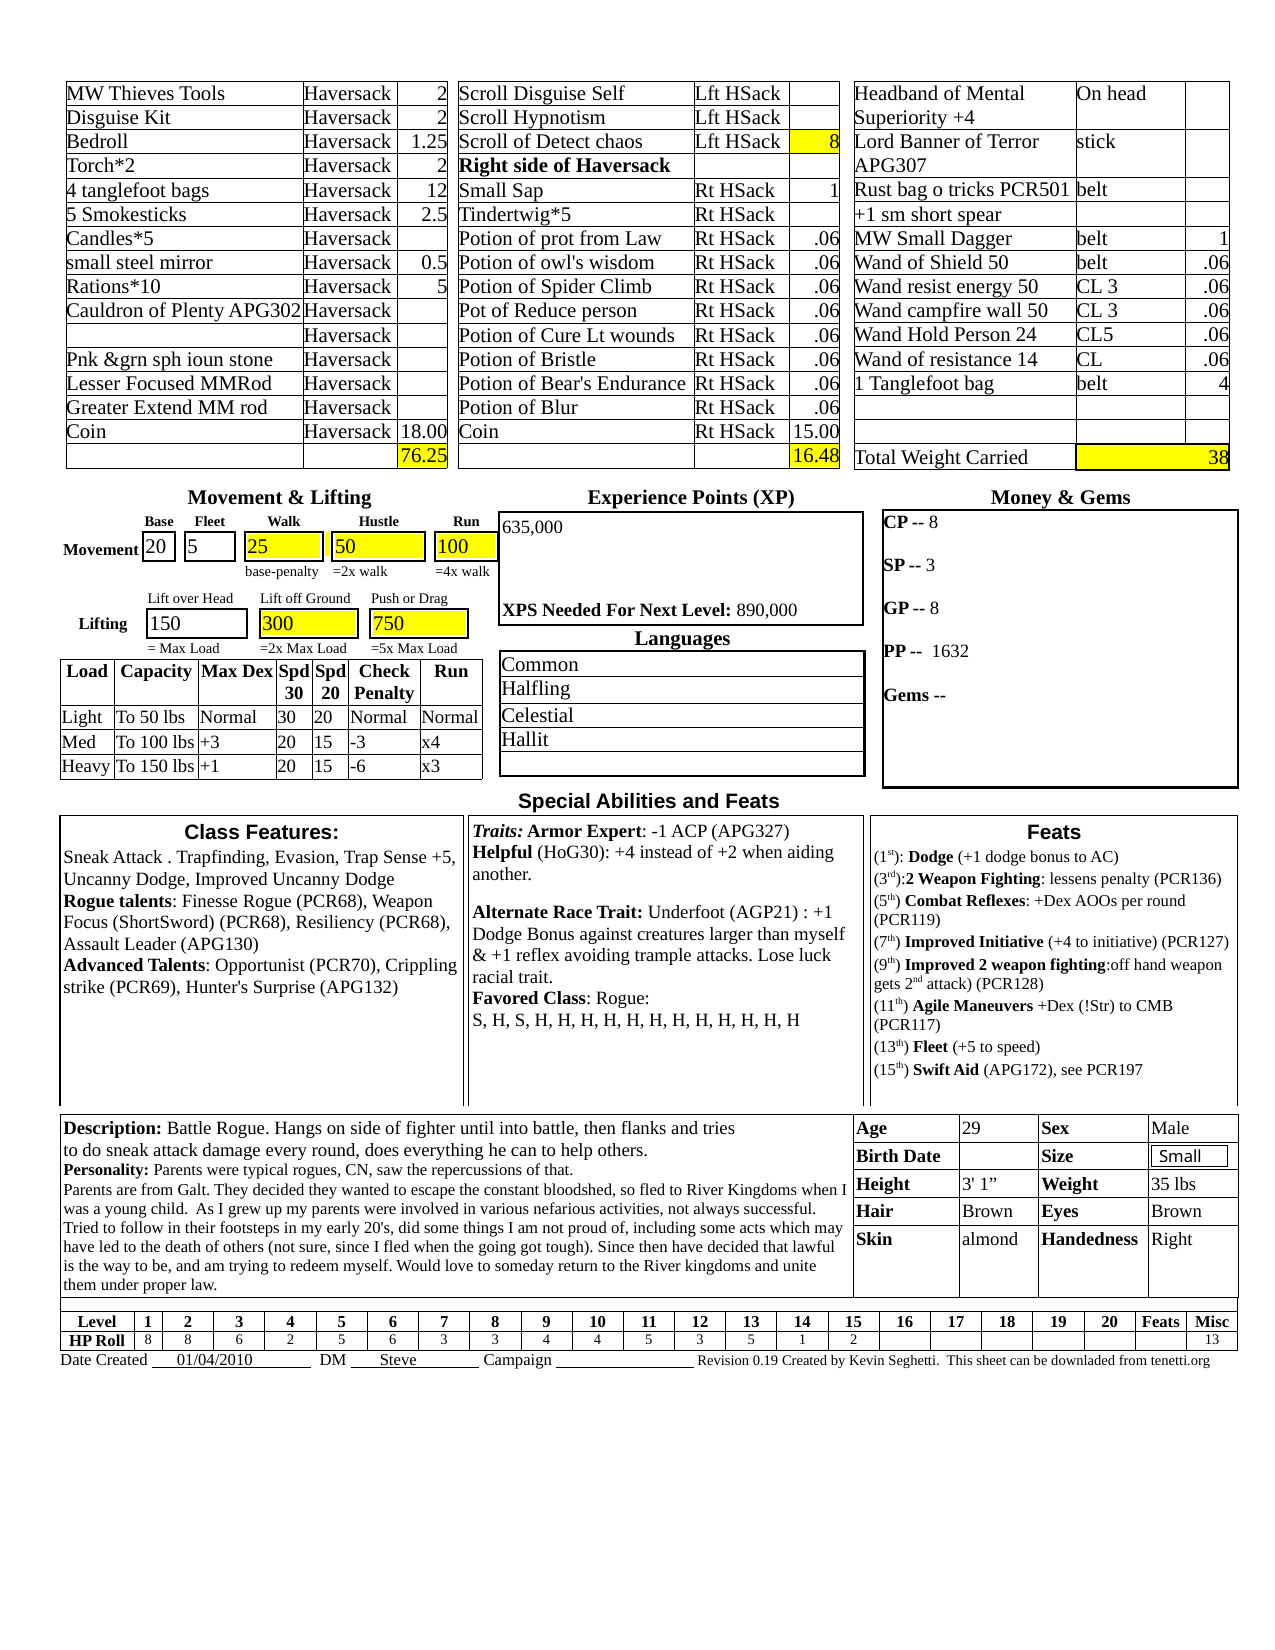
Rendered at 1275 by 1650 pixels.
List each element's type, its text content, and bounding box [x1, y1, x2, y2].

table_cell Heavy [61, 755, 114, 778]
table_cell 16.48 [790, 444, 839, 467]
table_cell [60, 588, 499, 786]
table_cell Lft HSack [695, 130, 789, 153]
table_cell Rt HSack [695, 396, 789, 419]
table_cell [248, 639, 258, 658]
table_cell Wand resist energy 50 [855, 275, 1076, 298]
table_cell Lft HSack [695, 82, 789, 105]
table_cell 20 [277, 730, 312, 754]
table_cell 2 [265, 1332, 316, 1350]
table_cell belt [1077, 251, 1185, 274]
table_cell [142, 562, 176, 588]
table_header 17 [931, 1312, 981, 1331]
table_header Spd 20 [313, 660, 348, 705]
table_header Movement [60, 511, 142, 588]
table_header [464, 815, 468, 1106]
table_header [236, 511, 243, 588]
table_cell Coin [67, 420, 303, 443]
table_cell .06 [790, 251, 839, 274]
table_cell Total Weight Carried [855, 444, 1075, 469]
table_cell CL 3 [1077, 299, 1185, 322]
table_cell Haversack [304, 348, 397, 371]
table_cell =4x walk [434, 562, 498, 588]
table_header 16 [880, 1312, 930, 1331]
table_cell Rt HSack [695, 275, 789, 298]
table_header Sex [1039, 1115, 1148, 1142]
table_header 9 [522, 1312, 572, 1331]
table_cell x4 [421, 730, 482, 754]
table_cell .06 [1186, 251, 1229, 274]
table_header 12 [675, 1312, 725, 1331]
table_header Class Features: Sneak Attack . Trapfinding, Evasion, Trap Sense +5, Uncanny Dodge, Improved Uncanny Dodge Rogue talents: Finesse Rogue (PCR68), Weapon Focus (ShortSword) (PCR68), Resiliency (PCR68), Assault Leader (APG130) Advanced Talents: Opportunist (PCR70), Crippling strike (PCR69), Hunter's Surprise (APG132) [61, 816, 463, 1106]
table_cell Common [501, 652, 863, 676]
table_cell Wand of Shield 50 [855, 251, 1076, 274]
table_cell Rations*10 [67, 275, 303, 298]
table_cell belt [1077, 178, 1185, 201]
table_header Lift off Ground [259, 588, 359, 608]
table_cell Lord Banner of Terror APG307 [855, 130, 1076, 177]
table_cell Scroll of Detect chaos [459, 130, 694, 153]
table_cell Greater Extend MM rod [67, 396, 303, 419]
table_cell Rt HSack [695, 251, 789, 274]
table_cell .06 [790, 396, 839, 419]
table_cell x3 [421, 755, 482, 778]
table_cell [398, 299, 447, 322]
table_header Misc [1187, 1312, 1237, 1331]
table_cell 13 [1187, 1332, 1237, 1350]
table_header 2 [163, 1312, 213, 1331]
table_cell 15 [313, 755, 348, 778]
table_cell Eyes [1039, 1198, 1148, 1225]
table_header 15 [829, 1312, 879, 1331]
table_cell Haversack [304, 203, 397, 226]
table_cell Size [1039, 1143, 1148, 1169]
subtitle Special Abilities and Feats [60, 788, 1237, 812]
table_cell Haversack [304, 396, 397, 419]
table_cell Haversack [304, 179, 397, 202]
table_cell -6 [349, 755, 420, 778]
table_cell [960, 1143, 1038, 1169]
table_cell [790, 106, 839, 129]
table_header 5 [317, 1312, 367, 1331]
table_cell 5 [398, 275, 447, 298]
table_header [176, 511, 183, 588]
table_cell [1186, 420, 1229, 443]
table_header Run [421, 660, 482, 705]
table_cell Brown [960, 1198, 1038, 1225]
table_cell Wand of resistance 14 [855, 347, 1076, 371]
table_cell [1186, 396, 1229, 419]
table_cell [931, 1332, 981, 1350]
table_header Money & Gems [883, 485, 1238, 509]
table_cell Rt HSack [695, 348, 789, 371]
table_cell 2 [398, 82, 447, 105]
table_header [453, 75, 845, 485]
table_cell CP -- 8 SP -- 3 GP -- 8 PP -- 1632 Gems -- [884, 511, 1237, 786]
table_cell 5 Smokesticks [67, 203, 303, 226]
table_cell To 50 lbs [115, 706, 198, 729]
table_header Check Penalty [349, 660, 420, 705]
table_cell =5x Max Load [369, 639, 469, 658]
table_header 10 [573, 1312, 623, 1331]
table_cell Small Sap [459, 179, 694, 202]
table_cell Med [61, 730, 114, 754]
table_cell .06 [1186, 275, 1229, 298]
table_cell Height [854, 1170, 959, 1197]
table_cell [790, 82, 839, 105]
table_cell Right side of Haversack [459, 154, 694, 177]
table_header 11 [624, 1312, 674, 1331]
table_cell belt [1077, 227, 1185, 250]
table_cell Pnk &grn sph ioun stone [67, 348, 303, 371]
table_cell 1 [1186, 227, 1229, 250]
table_cell [184, 562, 236, 588]
table_cell 15.00 [790, 420, 839, 443]
table_cell 8 [163, 1332, 213, 1350]
table_cell On head [1077, 82, 1185, 129]
table_cell Tindertwig*5 [459, 203, 694, 226]
table_cell [359, 608, 369, 639]
table_cell 4 [522, 1332, 572, 1350]
table_cell .06 [790, 324, 839, 347]
table_cell [398, 372, 447, 395]
table_cell CL 3 [1077, 275, 1185, 298]
table_cell To 150 lbs [115, 755, 198, 778]
table_header Male [1149, 1115, 1238, 1142]
table_cell small steel mirror [67, 251, 303, 274]
table_cell Haversack [304, 227, 397, 250]
table_cell Rt HSack [695, 179, 789, 202]
table_cell CL5 [1077, 323, 1185, 346]
table_header Max Dex [199, 660, 276, 705]
table_header 4 [265, 1312, 316, 1331]
table_cell 3' 1” [960, 1170, 1038, 1197]
table_cell Haversack [304, 275, 397, 298]
table_cell Candles*5 [67, 227, 303, 250]
table_cell Rt HSack [695, 203, 789, 226]
table_cell XPS Needed For Next Level: 890,000 [500, 596, 862, 623]
table_cell Hallit [501, 728, 863, 751]
table_header 18 [982, 1312, 1032, 1331]
table_cell 20 [277, 755, 312, 778]
table_cell [426, 531, 433, 562]
table_header Experience Points (XP) [499, 485, 883, 509]
table_cell Cauldron of Plenty APG302 [67, 299, 303, 322]
table_header 8 [470, 1312, 521, 1331]
table_cell Normal [421, 706, 482, 729]
table_cell [398, 324, 447, 347]
table_cell [1186, 178, 1229, 201]
table_cell HP Roll [61, 1332, 134, 1350]
table_cell Potion of Blur [459, 396, 694, 419]
table_header 13 [726, 1312, 776, 1331]
table_cell Normal [349, 706, 420, 729]
table_cell [1186, 82, 1229, 129]
table_cell Hair [854, 1198, 959, 1225]
table_cell .06 [790, 227, 839, 250]
table_cell Birth Date [854, 1143, 959, 1169]
table_header Hustle [331, 511, 426, 531]
table_cell =2x Max Load [259, 639, 359, 658]
table_cell 6 [368, 1332, 418, 1350]
table_cell [1077, 420, 1185, 443]
table_cell Haversack [304, 130, 397, 153]
table_cell almond [960, 1226, 1038, 1297]
table_header [359, 588, 369, 608]
table_cell 5 [624, 1332, 674, 1350]
table_cell 12 [398, 179, 447, 202]
table_cell Haversack [304, 82, 397, 105]
table_cell 18.00 [398, 420, 447, 443]
table_cell [982, 1332, 1032, 1350]
table_cell [1077, 202, 1185, 226]
table_cell [790, 203, 839, 226]
table_cell Right [1149, 1226, 1238, 1297]
table_header [864, 815, 870, 1106]
table_cell [398, 396, 447, 419]
table_cell [248, 608, 258, 639]
table_cell [695, 154, 789, 177]
table_cell Haversack [304, 154, 397, 177]
table_cell .06 [1186, 323, 1229, 346]
table_cell Haversack [304, 324, 397, 347]
table_header 29 [960, 1115, 1038, 1142]
table_cell 8 [790, 130, 839, 153]
table_header Load [61, 660, 114, 705]
table_cell Handedness [1039, 1226, 1148, 1297]
table_cell [1136, 1332, 1186, 1350]
table_cell 30 [277, 706, 312, 729]
table_cell 3 [470, 1332, 521, 1350]
table_cell .06 [790, 348, 839, 371]
table_cell [1077, 396, 1185, 419]
table_cell [790, 154, 839, 177]
table_cell stick [1077, 130, 1185, 177]
table_cell Haversack [304, 251, 397, 274]
table_cell To 100 lbs [115, 730, 198, 754]
table_header 7 [419, 1312, 469, 1331]
table_cell 0.5 [398, 251, 447, 274]
table_header Walk [244, 511, 324, 531]
table_cell Lesser Focused MMRod [67, 372, 303, 395]
table_cell 5 [317, 1332, 367, 1350]
table_cell [459, 444, 694, 467]
table_cell Lft HSack [695, 106, 789, 129]
table_cell Rt HSack [695, 299, 789, 322]
table_cell belt [1077, 372, 1185, 395]
table_cell 2 [829, 1332, 879, 1350]
table_cell [67, 324, 303, 347]
table_cell Scroll Disguise Self [459, 82, 694, 105]
table_cell Light [61, 706, 114, 729]
table_cell [67, 444, 303, 467]
table_cell Pot of Reduce person [459, 299, 694, 322]
table_cell Potion of Bristle [459, 348, 694, 371]
table_cell MW Small Dagger [855, 227, 1076, 250]
table_cell [359, 639, 369, 658]
table_cell 150 [148, 610, 246, 637]
table_cell Weight [1039, 1170, 1148, 1197]
table_header Movement & Lifting [60, 485, 499, 509]
table_header [248, 588, 258, 608]
table_cell CL [1077, 347, 1185, 371]
table_cell [324, 531, 331, 562]
table_cell .06 [790, 299, 839, 322]
table_header [426, 511, 433, 531]
table_cell 6 [214, 1332, 264, 1350]
table_cell Halfling [501, 677, 863, 703]
table_header Feats (1st): Dodge (+1 dodge bonus to AC) (3rd):2 Weapon Fighting: lessens penalty (PCR136) (5th) Combat Reflexes: +Dex AOOs per round (PCR119) (7th) Improved Initiative (+4 to initiative) (PCR127) (9th) Improved 2 weapon fighting:off hand weapon gets 2nd attack) (PCR128) (11th) Agile Maneuvers +Dex (!Str) to CMB (PCR117) (13th) Fleet (+5 to speed) (15th) Swift Aid (APG172), see PCR197 [871, 816, 1237, 1106]
table_header Age [854, 1115, 959, 1142]
table_cell 1.25 [398, 130, 447, 153]
table_cell Celestial [501, 704, 863, 727]
table_cell [398, 227, 447, 250]
table_cell -3 [349, 730, 420, 754]
table_cell .06 [790, 372, 839, 395]
table_cell [499, 509, 882, 786]
table_cell Headband of Mental Superiority +4 [855, 82, 1076, 129]
table_header [60, 75, 452, 485]
table_cell 2 [398, 154, 447, 177]
table_cell Potion of owl's wisdom [459, 251, 694, 274]
table_header Push or Drag [369, 588, 469, 608]
table_cell [695, 444, 789, 467]
table_cell 20 [313, 706, 348, 729]
table_header 635,000 [500, 513, 862, 541]
table_header Languages [499, 626, 866, 649]
table_header [324, 511, 331, 531]
table_header 19 [1033, 1312, 1084, 1331]
table_cell [500, 541, 862, 568]
table_cell 4 [1186, 372, 1229, 395]
table_cell +1 [199, 755, 276, 778]
table_header 14 [777, 1312, 828, 1331]
table_cell [1186, 130, 1229, 177]
table_header Description: Battle Rogue. Hangs on side of fighter until into battle, then flanks and tries to do sneak attack damage every round, does everything he can to help others. Personality: Parents were typical rogues, CN, saw the repercussions of that. Parents are from Galt. They decided they wanted to escape the constant bloodshed, so fled to River Kingdoms when I was a young child. As I grew up my parents were involved in various nefarious activities, not always successful. Tried to follow in their footsteps in my early 20's, did some things I am not proud of, including some acts which may have led to the death of others (not sure, since I fled when the going got tough). Since then have decided that lawful is the way to be, and am trying to redeem myself. Would love to someday return to the River kingdoms and unite them under proper law. [61, 1115, 853, 1297]
table_header 1 [135, 1312, 162, 1331]
table_cell [304, 444, 397, 467]
table_cell 76.25 [398, 444, 447, 467]
table_cell [1085, 1332, 1135, 1350]
table_cell 3 [419, 1332, 469, 1350]
table_cell [398, 348, 447, 371]
table_cell 1 Tanglefoot bag [855, 372, 1076, 395]
table_cell base-penalty [244, 562, 324, 588]
table_header Traits: Armor Expert: -1 ACP (APG327) Helpful (HoG30): +4 instead of +2 when aiding another. Alternate Race Trait: Underfoot (AGP21) : +1 Dodge Bonus against creatures larger than myself & +1 reflex avoiding trample attacks. Lose luck racial trait. Favored Class: Rogue: S, H, S, H, H, H, H, H, H, H, H, H, H, H, H [469, 816, 863, 1106]
table_header Capacity [115, 660, 198, 705]
table_header [845, 75, 1237, 485]
table_cell [324, 562, 331, 588]
table_cell .06 [1186, 299, 1229, 322]
table_cell Haversack [304, 372, 397, 395]
table_cell 15 [313, 730, 348, 754]
table_cell [855, 420, 1076, 443]
table_cell Haversack [304, 420, 397, 443]
table_cell Torch*2 [67, 154, 303, 177]
table_cell Bedroll [67, 130, 303, 153]
table_cell Wand campfire wall 50 [855, 299, 1076, 322]
table_cell [855, 396, 1076, 419]
table_cell Rt HSack [695, 227, 789, 250]
table_cell +3 [199, 730, 276, 754]
table_header Lift over Head [146, 588, 248, 608]
table_cell 20 [144, 533, 174, 560]
table_cell Potion of Spider Climb [459, 275, 694, 298]
table_cell Brown [1149, 1198, 1238, 1225]
table_cell Wand Hold Person 24 [855, 323, 1076, 346]
table_cell Disguise Kit [67, 106, 303, 129]
text Date Created 01/04/2010 DM Steve Campaign Revision 0.19 Created by Kevin Seghetti. This sheet can be downladed from tenetti.org [60, 1351, 1237, 1369]
table_header 20 [1085, 1312, 1135, 1331]
table_header Base [142, 511, 176, 531]
table_cell =2x walk [331, 562, 426, 588]
table_cell [500, 568, 862, 596]
table_cell Rust bag o tricks PCR501 [855, 178, 1076, 201]
table_cell = Max Load [146, 639, 248, 658]
table_cell Rt HSack [695, 372, 789, 395]
table_header Fleet [184, 511, 236, 531]
table_cell Haversack [304, 106, 397, 129]
table_cell 2 [398, 106, 447, 129]
table_cell 2.5 [398, 203, 447, 226]
table_cell [426, 562, 433, 588]
table_cell Scroll Hypnotism [459, 106, 694, 129]
table_cell Potion of prot from Law [459, 227, 694, 250]
table_cell 1 [790, 179, 839, 202]
table_cell .06 [1186, 347, 1229, 371]
table_header Feats [1136, 1312, 1186, 1331]
table_cell 3 [675, 1332, 725, 1350]
table_cell MW Thieves Tools [67, 82, 303, 105]
table_cell Rt HSack [695, 324, 789, 347]
table_cell Potion of Bear's Endurance [459, 372, 694, 395]
table_header 6 [368, 1312, 418, 1331]
table_cell .06 [790, 275, 839, 298]
table_header Level [61, 1312, 134, 1331]
table_cell 35 lbs [1149, 1170, 1238, 1197]
table_cell Coin [459, 420, 694, 443]
table_cell +1 sm short spear [855, 202, 1076, 226]
table_header 3 [214, 1312, 264, 1331]
table_header [61, 1298, 1237, 1311]
table_header Lifting [60, 588, 146, 658]
table_cell 4 tanglefoot bags [67, 179, 303, 202]
table_cell 8 [135, 1332, 162, 1350]
table_header Spd 30 [277, 660, 312, 705]
table_cell Haversack [304, 299, 397, 322]
table_cell Rt HSack [695, 420, 789, 443]
table_cell [1033, 1332, 1084, 1350]
table_cell 4 [573, 1332, 623, 1350]
table_cell Normal [199, 706, 276, 729]
table_cell [880, 1332, 930, 1350]
table_header Run [434, 511, 498, 531]
table_cell 1 [777, 1332, 828, 1350]
table_cell [1186, 202, 1229, 226]
table_cell [1149, 1143, 1238, 1169]
table_cell [501, 752, 863, 775]
table_cell Potion of Cure Lt wounds [459, 324, 694, 347]
table_cell 5 [186, 533, 234, 560]
table_cell Skin [854, 1226, 959, 1297]
table_cell 5 [726, 1332, 776, 1350]
